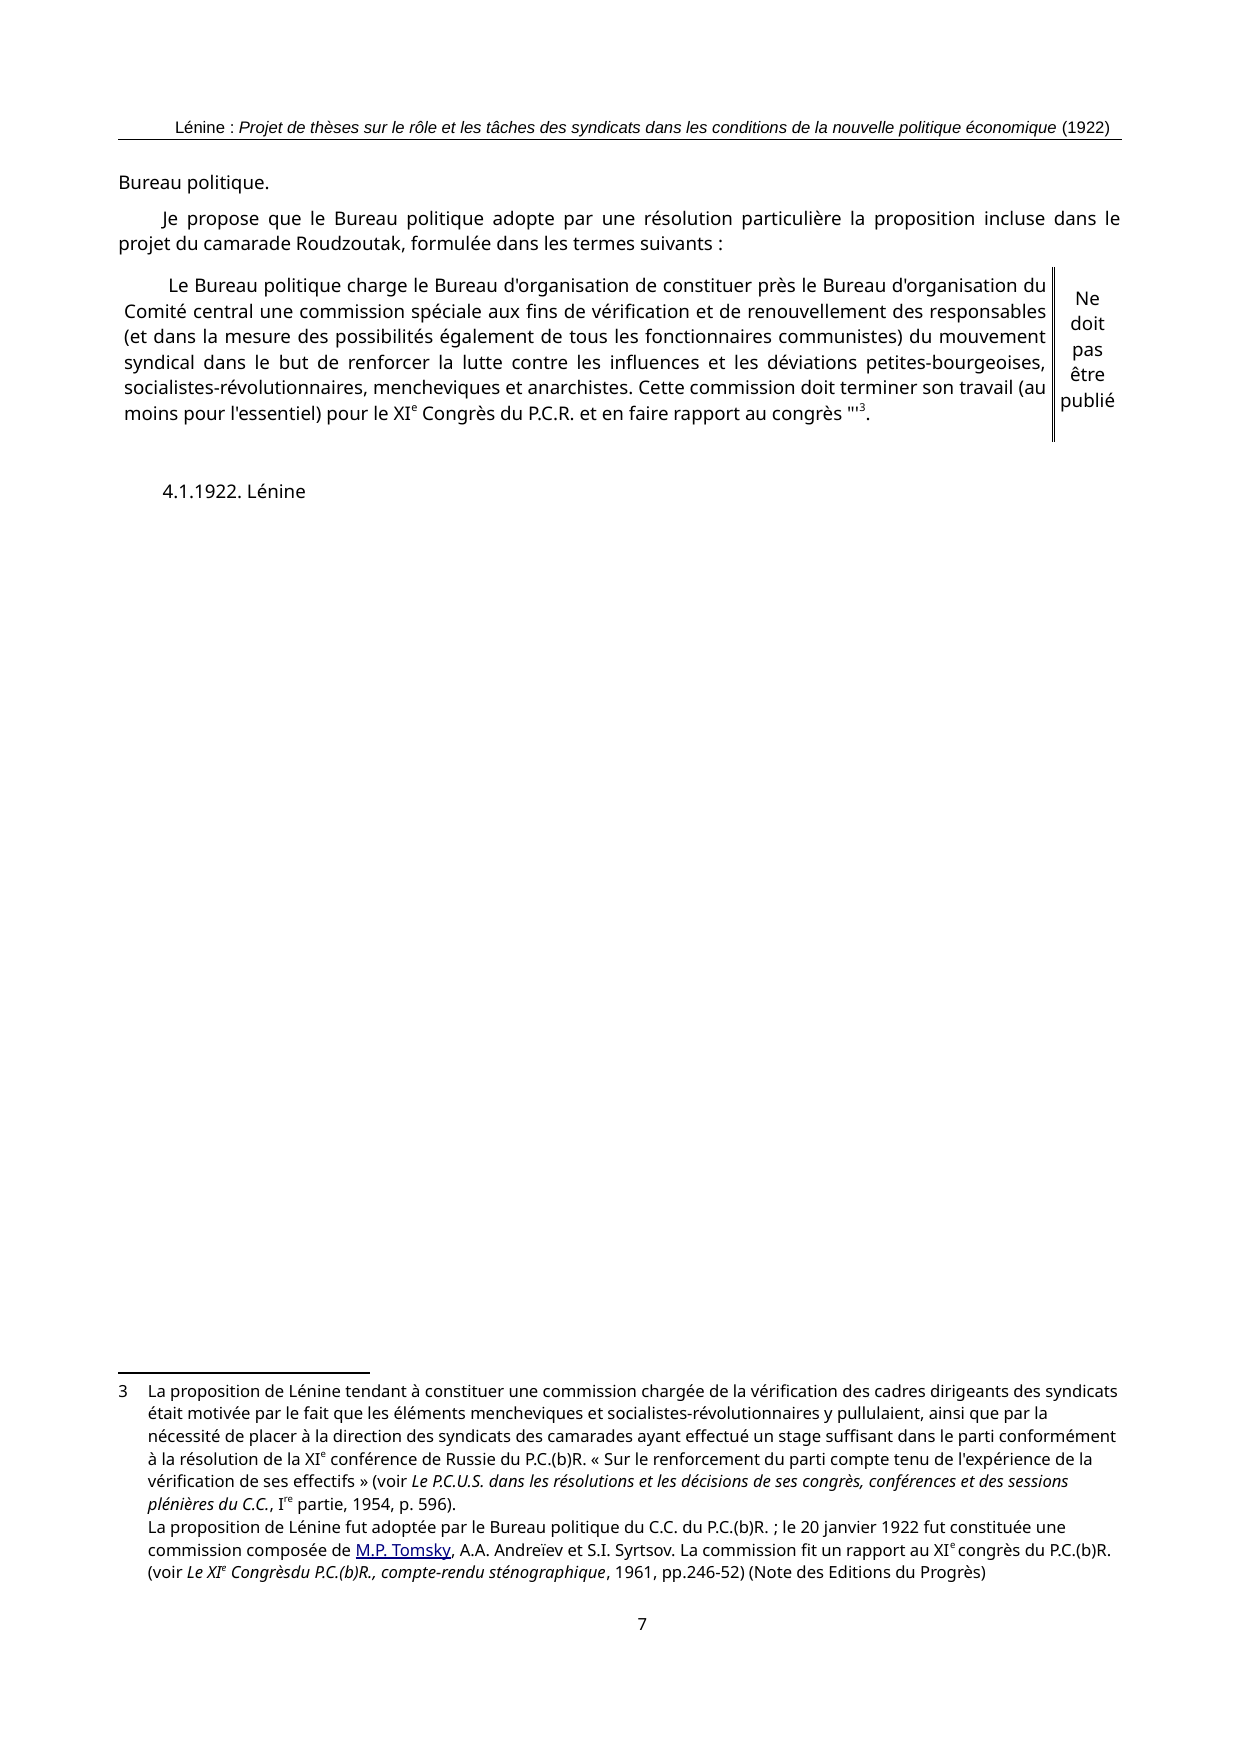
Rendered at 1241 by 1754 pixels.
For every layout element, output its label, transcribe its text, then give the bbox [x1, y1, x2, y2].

table_header Le Bureau politique charge le Bureau d'organisation de constituer près le Bureau d'organisation du Comité central une commission spéciale aux fins de vérification et de renouvellement des responsables (et dans la mesure des possibilités également de tous les fonctionnaires communistes) du mouvement syndical dans le but de renforcer la lutte contre les influences et les déviations petites-bourgeoises, socialistes-révolutionnaires, mencheviques et anarchistes. Cette commission doit terminer son travail (au moins pour l'essentiel) pour le XIe Congrès du P.C.R. et en faire rapport au congrès "'. [118, 267, 1052, 442]
table_header Ne doit pas être publié [1055, 267, 1122, 442]
text Bureau politique. [118, 169, 1122, 194]
text Je propose que le Bureau politique adopte par une résolution particulière la proposition incluse dans le projet du camarade Roudzoutak, formulée dans les termes suivants : [118, 205, 1122, 256]
text 4.1.1922. Lénine [118, 478, 1122, 504]
